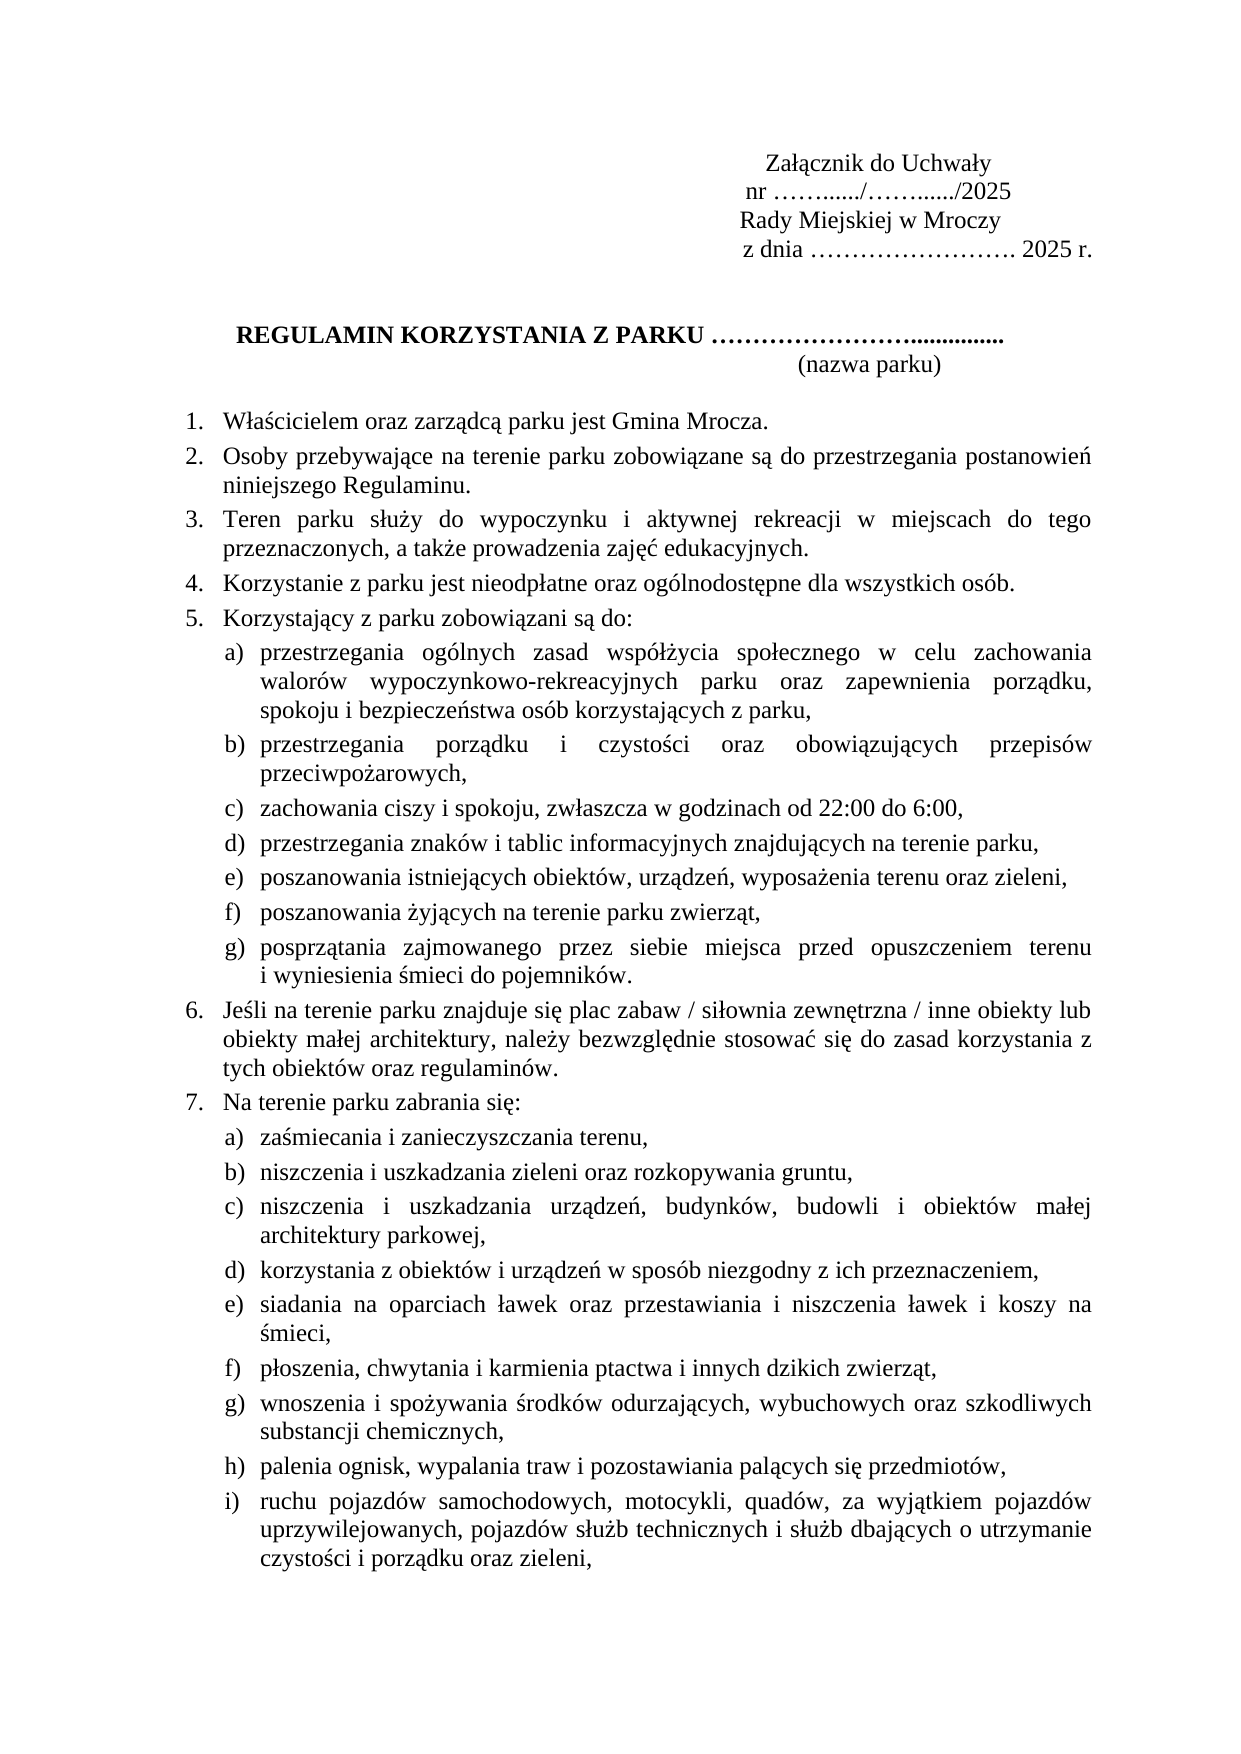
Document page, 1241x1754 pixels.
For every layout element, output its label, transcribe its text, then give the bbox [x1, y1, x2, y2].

list siadania na oparciach ławek oraz przestawiania i niszczenia ławek i koszy na śmieci, [224, 1289, 1093, 1347]
list niszczenia i uszkadzania zieleni oraz rozkopywania gruntu, [224, 1157, 1093, 1185]
list Teren parku służy do wypoczynku i aktywnej rekreacji w miejscach do tego przeznaczonych, a także prowadzenia zajęć edukacyjnych. [185, 504, 1093, 562]
list zachowania ciszy i spokoju, zwłaszcza w godzinach od 22:00 do 6:00, [224, 793, 1093, 822]
text REGULAMIN KORZYSTANIA Z PARKU ……………………............... [148, 320, 1093, 349]
list posprzątania zajmowanego przez siebie miejsca przed opuszczeniem terenu i wyniesienia śmieci do pojemników. [224, 932, 1093, 989]
list przestrzegania porządku i czystości oraz obowiązujących przepisów przeciwpożarowych, [224, 729, 1093, 787]
list poszanowania żyjących na terenie parku zwierząt, [224, 897, 1093, 926]
list przestrzegania ogólnych zasad współżycia społecznego w celu zachowania walorów wypoczynkowo-rekreacyjnych parku oraz zapewnienia porządku, spokoju i bezpieczeństwa osób korzystających z parku, [224, 637, 1093, 723]
list Rady Miejskiej w Mroczy [148, 205, 1093, 234]
list Na terenie parku zabrania się: [185, 1087, 1093, 1116]
list z dnia ……………………. 2025 r. [148, 234, 1093, 263]
list zaśmiecania i zanieczyszczania terenu, [224, 1122, 1093, 1151]
list Właścicielem oraz zarządcą parku jest Gmina Mrocza. [185, 406, 1093, 435]
list wnoszenia i spożywania środków odurzających, wybuchowych oraz szkodliwych substancji chemicznych, [224, 1388, 1093, 1445]
list płoszenia, chwytania i karmienia ptactwa i innych dzikich zwierząt, [224, 1353, 1093, 1382]
list poszanowania istniejących obiektów, urządzeń, wyposażenia terenu oraz zieleni, [224, 862, 1093, 891]
list Korzystający z parku zobowiązani są do: [185, 603, 1093, 631]
text (nazwa parku) [148, 349, 1093, 378]
list korzystania z obiektów i urządzeń w sposób niezgodny z ich przeznaczeniem, [224, 1255, 1093, 1283]
list Załącznik do Uchwały nr ……....../……....../2025 [664, 148, 1093, 205]
list niszczenia i uszkadzania urządzeń, budynków, budowli i obiektów małej architektury parkowej, [224, 1191, 1093, 1249]
list Jeśli na terenie parku znajduje się plac zabaw / siłownia zewnętrzna / inne obiekty lub obiekty małej architektury, należy bezwzględnie stosować się do zasad korzystania z tych obiektów oraz regulaminów. [185, 995, 1093, 1081]
list palenia ognisk, wypalania traw i pozostawiania palących się przedmiotów, [224, 1451, 1093, 1480]
list Osoby przebywające na terenie parku zobowiązane są do przestrzegania postanowień niniejszego Regulaminu. [185, 441, 1093, 498]
list przestrzegania znaków i tablic informacyjnych znajdujących na terenie parku, [224, 828, 1093, 856]
list ruchu pojazdów samochodowych, motocykli, quadów, za wyjątkiem pojazdów uprzywilejowanych, pojazdów służb technicznych i służb dbających o utrzymanie czystości i porządku oraz zieleni, [224, 1486, 1093, 1572]
list Korzystanie z parku jest nieodpłatne oraz ogólnodostępne dla wszystkich osób. [185, 568, 1093, 597]
